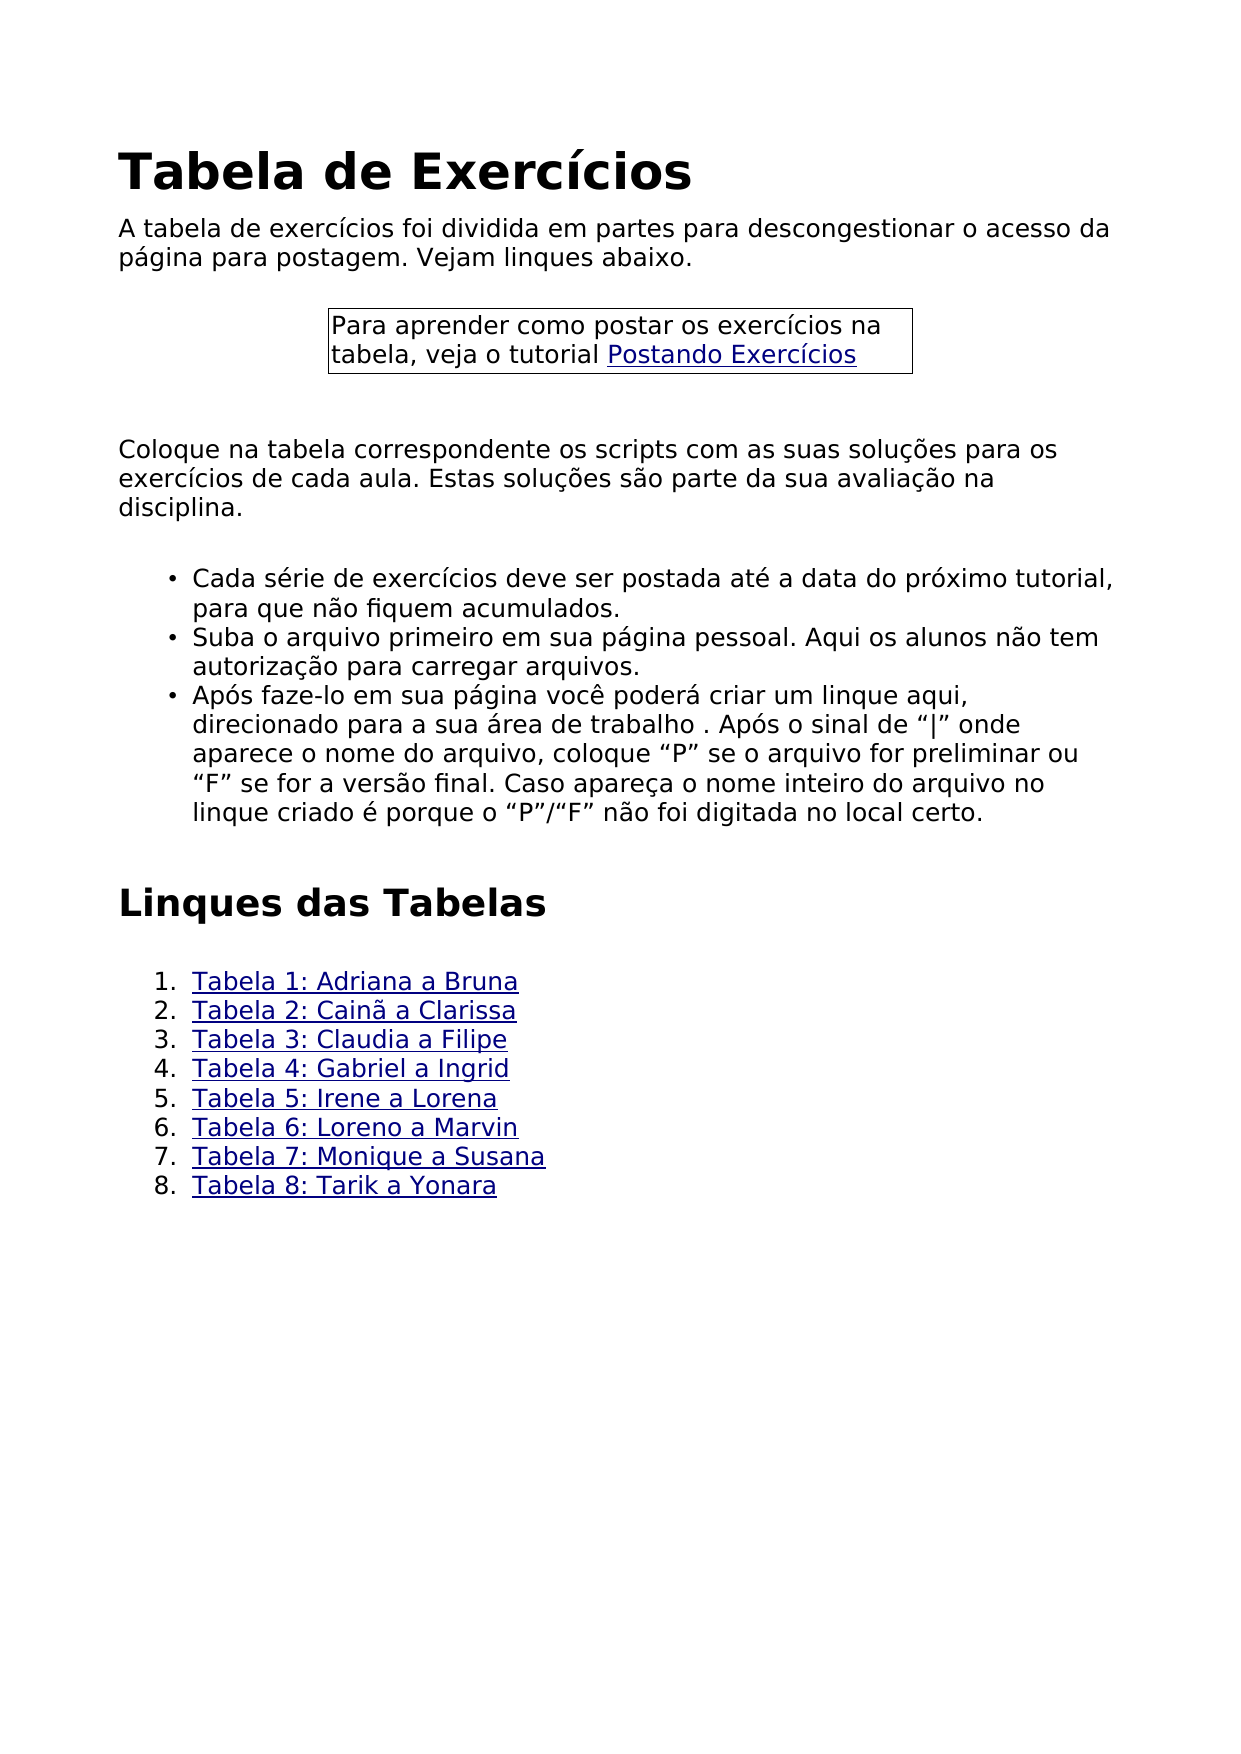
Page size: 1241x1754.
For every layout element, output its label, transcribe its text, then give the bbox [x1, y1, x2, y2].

list Tabela 6: Loreno a Marvin [177, 1113, 1122, 1142]
list Suba o arquivo primeiro em sua página pessoal. Aqui os alunos não tem autorização para carregar arquivos. [177, 623, 1122, 681]
list Após faze-lo em sua página você poderá criar um linque aqui, direcionado para a sua área de trabalho . Após o sinal de “|” onde aparece o nome do arquivo, coloque “P” se o arquivo for preliminar ou “F” se for a versão final. Caso apareça o nome inteiro do arquivo no linque criado é porque o “P”/“F” não foi digitada no local certo. [177, 681, 1122, 827]
list Cada série de exercícios deve ser postada até a data do próximo tutorial, para que não fiquem acumulados. [177, 564, 1122, 623]
text A tabela de exercícios foi dividida em partes para descongestionar o acesso da página para postagem. Vejam linques abaixo. [118, 214, 1122, 272]
text Coloque na tabela correspondente os scripts com as suas soluções para os exercícios de cada aula. Estas soluções são parte da sua avaliação na disciplina. [118, 435, 1122, 523]
list Tabela 3: Claudia a Filipe [177, 1026, 1122, 1055]
table_header Para aprender como postar os exercícios na tabela, veja o tutorial Postando Exercícios [329, 309, 912, 373]
list Tabela 7: Monique a Susana [177, 1142, 1122, 1171]
list Tabela 8: Tarik a Yonara [177, 1171, 1122, 1201]
subtitle Linques das Tabelas [118, 882, 1122, 925]
list Tabela 2: Cainã a Clarissa [177, 996, 1122, 1026]
list Tabela 4: Gabriel a Ingrid [177, 1055, 1122, 1084]
list Tabela 1: Adriana a Bruna [177, 967, 1122, 996]
subtitle Tabela de Exercícios [118, 143, 1122, 201]
list Tabela 5: Irene a Lorena [177, 1084, 1122, 1113]
